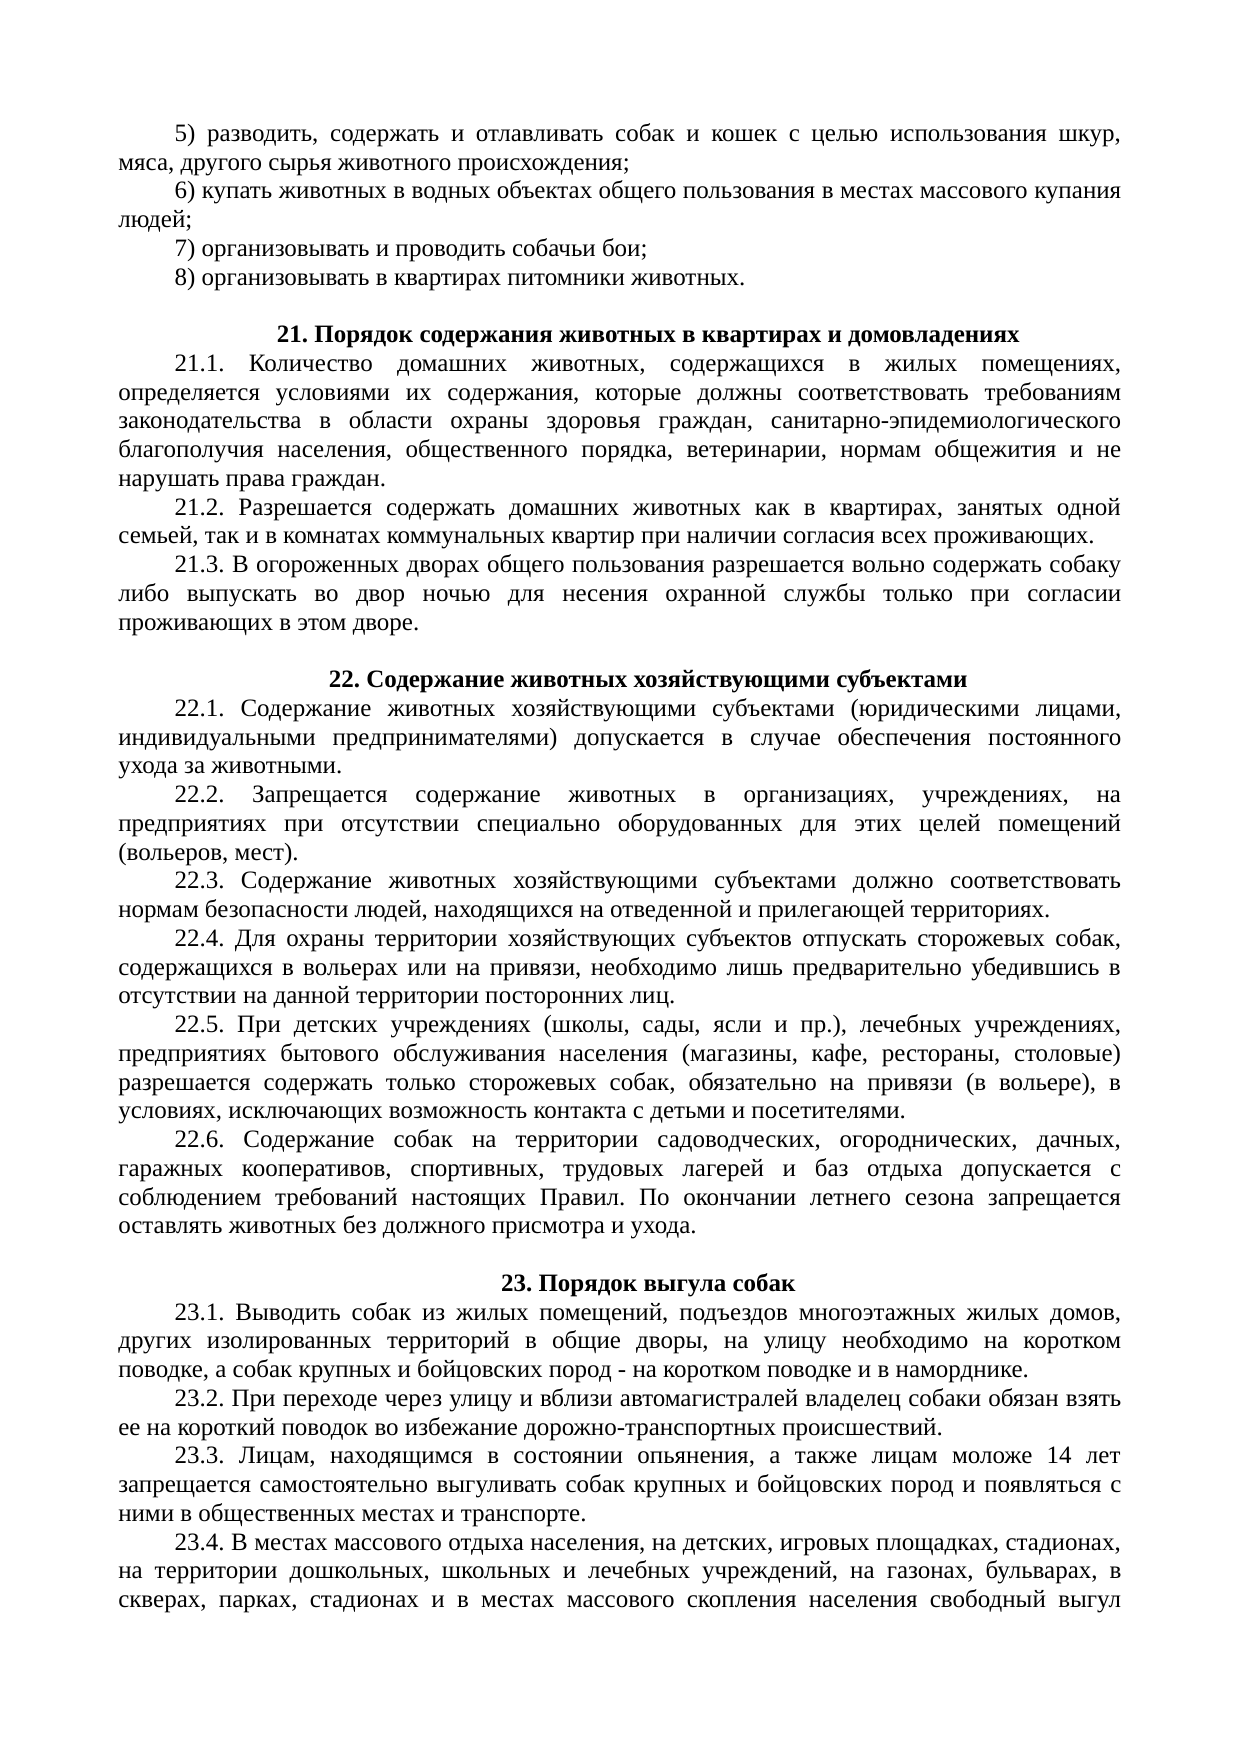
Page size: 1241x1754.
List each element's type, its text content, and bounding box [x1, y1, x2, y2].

text 21.3. В огороженных дворах общего пользования разрешается вольно содержать собаку либо выпускать во двор ночью для несения охранной службы только при согласии проживающих в этом дворе. [118, 549, 1122, 636]
text 22.4. Для охраны территории хозяйствующих субъектов отпускать сторожевых собак, содержащихся в вольерах или на привязи, необходимо лишь предварительно убедившись в отсутствии на данной территории посторонних лиц. [118, 923, 1122, 1009]
text 6) купать животных в водных объектах общего пользования в местах массового купания людей; [118, 176, 1122, 233]
text 21.2. Разрешается содержать домашних животных как в квартирах, занятых одной семьей, так и в комнатах коммунальных квартир при наличии согласия всех проживающих. [118, 492, 1122, 549]
text 22.5. При детских учреждениях (школы, сады, ясли и пр.), лечебных учреждениях, предприятиях бытового обслуживания населения (магазины, кафе, рестораны, столовые) разрешается содержать только сторожевых собак, обязательно на привязи (в вольере), в условиях, исключающих возможность контакта с детьми и посетителями. [118, 1009, 1122, 1124]
text 22. Содержание животных хозяйствующими субъектами [118, 664, 1122, 693]
text 23.3. Лицам, находящимся в состоянии опьянения, а также лицам моложе 14 лет запрещается самостоятельно выгуливать собак крупных и бойцовских пород и появляться с ними в общественных местах и транспорте. [118, 1441, 1122, 1527]
text 22.3. Содержание животных хозяйствующими субъектами должно соответствовать нормам безопасности людей, находящихся на отведенной и прилегающей территориях. [118, 866, 1122, 923]
text 5) разводить, содержать и отлавливать собак и кошек с целью использования шкур, мяса, другого сырья животного происхождения; [118, 118, 1122, 176]
text 21.1. Количество домашних животных, содержащихся в жилых помещениях, определяется условиями их содержания, которые должны соответствовать требованиям законодательства в области охраны здоровья граждан, санитарно-эпидемиологического благополучия населения, общественного порядка, ветеринарии, нормам общежития и не нарушать права граждан. [118, 348, 1122, 492]
text 22.6. Содержание собак на территории садоводческих, огороднических, дачных, гаражных кооперативов, спортивных, трудовых лагерей и баз отдыха допускается с соблюдением требований настоящих Правил. По окончании летнего сезона запрещается оставлять животных без должного присмотра и ухода. [118, 1124, 1122, 1239]
text 21. Порядок содержания животных в квартирах и домовладениях [118, 319, 1122, 348]
text 23.1. Выводить собак из жилых помещений, подъездов многоэтажных жилых домов, других изолированных территорий в общие дворы, на улицу необходимо на коротком поводке, а собак крупных и бойцовских пород - на коротком поводке и в наморднике. [118, 1297, 1122, 1383]
text 7) организовывать и проводить собачьи бои; [118, 233, 1122, 262]
text 23. Порядок выгула собак [118, 1268, 1122, 1297]
text 23.2. При переходе через улицу и вблизи автомагистралей владелец собаки обязан взять ее на короткий поводок во избежание дорожно-транспортных происшествий. [118, 1383, 1122, 1441]
text 22.1. Содержание животных хозяйствующими субъектами (юридическими лицами, индивидуальными предпринимателями) допускается в случае обеспечения постоянного ухода за животными. [118, 693, 1122, 779]
text 22.2. Запрещается содержание животных в организациях, учреждениях, на предприятиях при отсутствии специально оборудованных для этих целей помещений (вольеров, мест). [118, 779, 1122, 866]
text 23.4. В местах массового отдыха населения, на детских, игровых площадках, стадионах, на территории дошкольных, школьных и лечебных учреждений, на газонах, бульварах, в скверах, парках, стадионах и в местах массового скопления населения свободный выгул [118, 1527, 1122, 1613]
text 8) организовывать в квартирах питомники животных. [118, 262, 1122, 291]
